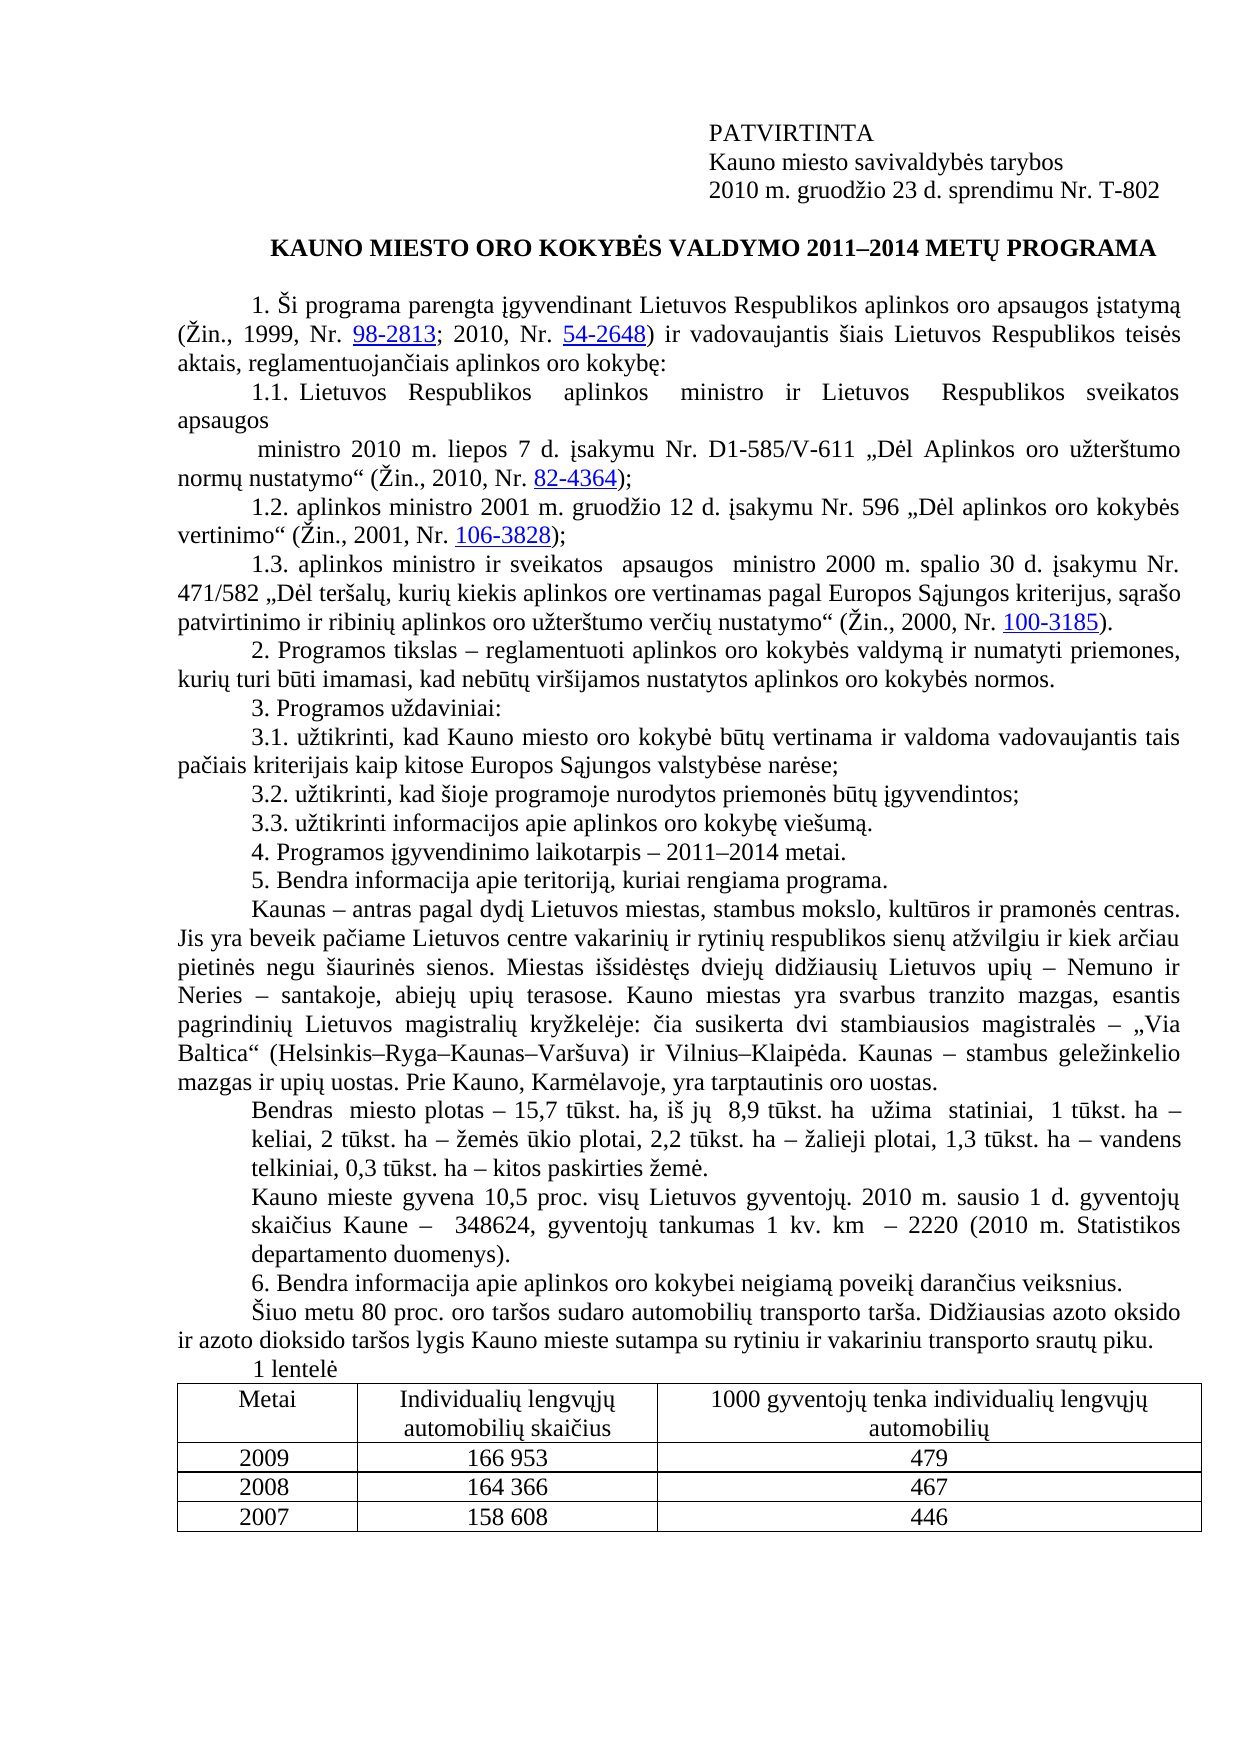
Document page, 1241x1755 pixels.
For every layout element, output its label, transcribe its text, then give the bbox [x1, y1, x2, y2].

table_cell 479 [658, 1443, 1201, 1471]
text 6. Bendra informacija apie aplinkos oro kokybei neigiamą poveikį darančius veiksnius. [177, 1268, 1181, 1297]
text 3.3. užtikrinti informacijos apie aplinkos oro kokybę viešumą. [177, 808, 1181, 837]
text 1.2. aplinkos ministro 2001 m. gruodžio 12 d. įsakymu Nr. 596 „Dėl aplinkos oro kokybės vertinimo“ (Žin., 2001, Nr. 106-3828); [177, 492, 1181, 549]
text Kaunas – antras pagal dydį Lietuvos miestas, stambus mokslo, kultūros ir pramonės centras. Jis yra beveik pačiame Lietuvos centre vakarinių ir rytinių respublikos sienų atžvilgiu ir kiek arčiau pietinės negu šiaurinės sienos. Miestas išsidėstęs dviejų didžiausių Lietuvos upių – Nemuno ir Neries – santakoje, abiejų upių terasose. Kauno miestas yra svarbus tranzito mazgas, esantis pagrindinių Lietuvos magistralių kryžkelėje: čia susikerta dvi stambiausios magistralės – „Via Baltica“ (Helsinkis–Ryga–Kaunas–Varšuva) ir Vilnius–Klaipėda. Kaunas – stambus geležinkelio mazgas ir upių uostas. Prie Kauno, Karmėlavoje, yra tarptautinis oro uostas. [177, 894, 1181, 1096]
text Šiuo metu 80 proc. oro taršos sudaro automobilių transporto tarša. Didžiausias azoto oksido ir azoto dioksido taršos lygis Kauno mieste sutampa su rytiniu ir vakariniu transporto srautų piku. [177, 1297, 1181, 1354]
table_header 1000 gyventojų tenka individualių lengvųjų automobilių [658, 1384, 1201, 1442]
table_header Metai [178, 1384, 357, 1442]
text PATVIRTINTA [709, 118, 1181, 147]
table_cell 467 [658, 1473, 1201, 1501]
text 2010 m. gruodžio 23 d. sprendimu Nr. T-802 [709, 176, 1181, 204]
text 2. Programos tikslas – reglamentuoti aplinkos oro kokybės valdymą ir numatyti priemones, kurių turi būti imamasi, kad nebūtų viršijamos nustatytos aplinkos oro kokybės normos. [177, 636, 1181, 693]
table_cell 446 [658, 1502, 1201, 1531]
text 1 lentelė [177, 1354, 1181, 1383]
text Kauno miesto savivaldybės tarybos [709, 147, 1181, 176]
table_cell 2009 [178, 1443, 357, 1471]
table_cell 2008 [178, 1473, 357, 1501]
text 3. Programos uždaviniai: [177, 693, 1181, 722]
text 3.2. užtikrinti, kad šioje programoje nurodytos priemonės būtų įgyvendintos; [177, 779, 1181, 808]
table_cell 166 953 [358, 1443, 657, 1471]
text 5. Bendra informacija apie teritoriją, kuriai rengiama programa. [177, 866, 1181, 894]
text 1.1. Lietuvos Respublikos aplinkos ministro ir Lietuvos Respublikos sveikatos apsaugos [177, 377, 1181, 434]
text 3.1. užtikrinti, kad Kauno miesto oro kokybė būtų vertinama ir valdoma vadovaujantis tais pačiais kriterijais kaip kitose Europos Sąjungos valstybėse narėse; [177, 722, 1181, 779]
text 1.3. aplinkos ministro ir sveikatos apsaugos ministro 2000 m. spalio 30 d. įsakymu Nr. 471/582 „Dėl teršalų, kurių kiekis aplinkos ore vertinamas pagal Europos Sąjungos kriterijus, sąrašo patvirtinimo ir ribinių aplinkos oro užterštumo verčių nustatymo“ (Žin., 2000, Nr. 100-3185). [177, 549, 1181, 636]
table_cell 164 366 [358, 1473, 657, 1501]
table_cell 158 608 [358, 1502, 657, 1531]
text 1. Ši programa parengta įgyvendinant Lietuvos Respublikos aplinkos oro apsaugos įstatymą (Žin., 1999, Nr. 98-2813; 2010, Nr. 54-2648) ir vadovaujantis šiais Lietuvos Respublikos teisės aktais, reglamentuojančiais aplinkos oro kokybę: [177, 291, 1181, 377]
text 4. Programos įgyvendinimo laikotarpis – 2011–2014 metai. [177, 837, 1181, 866]
text KAUNO MIESTO ORO KOKYBĖS VALDYMO 2011–2014 METŲ PROGRAMA [177, 233, 1181, 262]
table_cell 2007 [178, 1502, 357, 1531]
text ministro 2010 m. liepos 7 d. įsakymu Nr. D1-585/V-611 „Dėl Aplinkos oro užterštumo normų nustatymo“ (Žin., 2010, Nr. 82-4364); [177, 434, 1181, 492]
text Kauno mieste gyvena 10,5 proc. visų Lietuvos gyventojų. 2010 m. sausio 1 d. gyventojų skaičius Kaune – 348624, gyventojų tankumas 1 kv. km – 2220 (2010 m. Statistikos departamento duomenys). [251, 1182, 1181, 1268]
table_header Individualių lengvųjų automobilių skaičius [358, 1384, 657, 1442]
text Bendras miesto plotas – 15,7 tūkst. ha, iš jų 8,9 tūkst. ha užima statiniai, 1 tūkst. ha – keliai, 2 tūkst. ha – žemės ūkio plotai, 2,2 tūkst. ha – žalieji plotai, 1,3 tūkst. ha – vandens telkiniai, 0,3 tūkst. ha – kitos paskirties žemė. [251, 1096, 1181, 1182]
